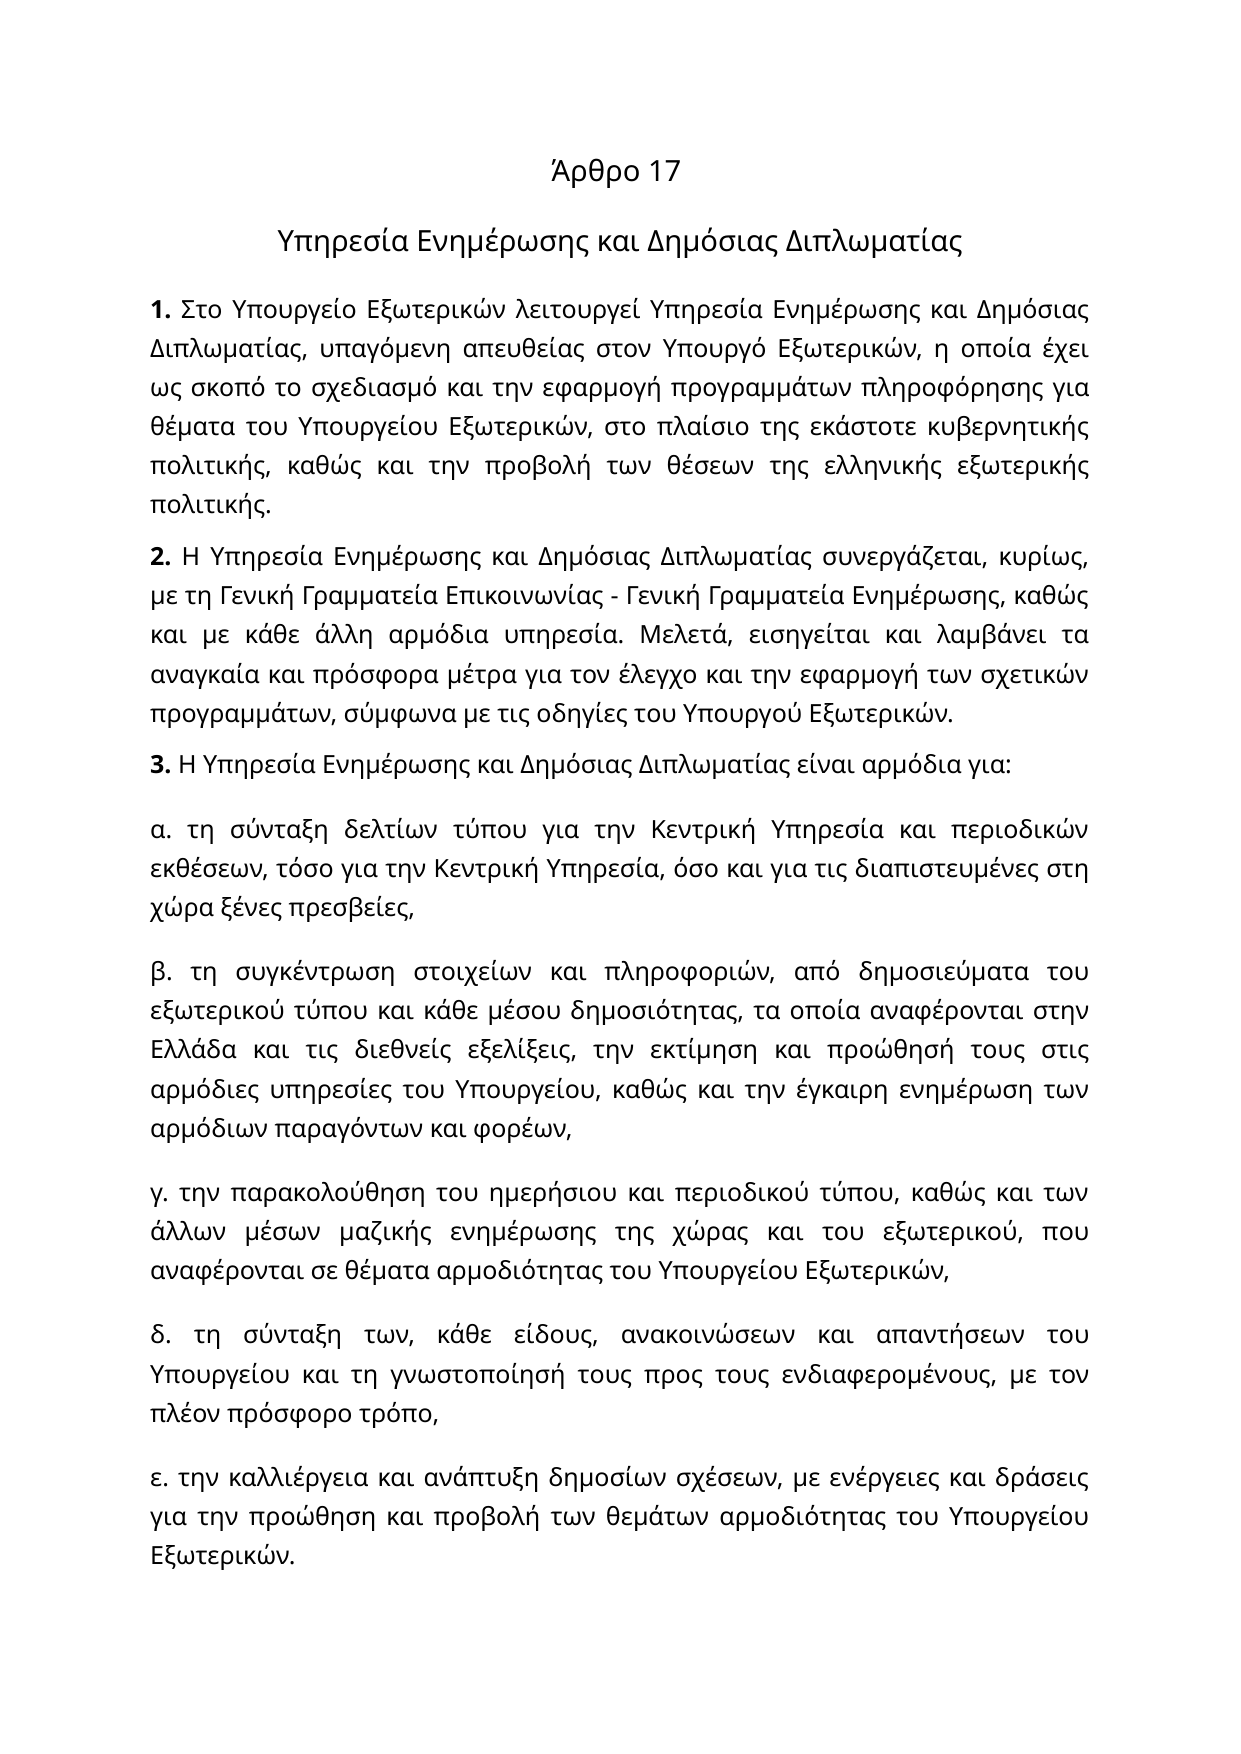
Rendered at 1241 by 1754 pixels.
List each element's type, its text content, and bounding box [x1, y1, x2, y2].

text 2. Η Υπηρεσία Ενημέρωσης και Δημόσιας Διπλωματίας συνεργάζεται, κυρίως, με τη Γενική Γραμματεία Επικοινωνίας - Γενική Γραμματεία Ενημέρωσης, καθώς και με κάθε άλλη αρμόδια υπηρεσία. Μελετά, εισηγείται και λαμβάνει τα αναγκαία και πρόσφορα μέτρα για τον έλεγχο και την εφαρμογή των σχετικών προγραμμάτων, σύμφωνα με τις οδηγίες του Υπουργού Εξωτερικών. [150, 539, 1090, 729]
text γ. την παρακολούθηση του ημερήσιου και περιοδικού τύπου, καθώς και των άλλων μέσων μαζικής ενημέρωσης της χώρας και του εξωτερικού, που αναφέρονται σε θέματα αρμοδιότητας του Υπουργείου Εξωτερικών, [150, 1174, 1090, 1287]
text ε. την καλλιέργεια και ανάπτυξη δημοσίων σχέσεων, με ενέργειες και δράσεις για την προώθηση και προβολή των θεμάτων αρμοδιότητας του Υπουργείου Εξωτερικών. [150, 1459, 1090, 1572]
text 1. Στο Υπουργείο Εξωτερικών λειτουργεί Υπηρεσία Ενημέρωσης και Δημόσιας Διπλωματίας, υπαγόμενη απευθείας στον Υπουργό Εξωτερικών, η οποία έχει ως σκοπό το σχεδιασμό και την εφαρμογή προγραμμάτων πληροφόρησης για θέματα του Υπουργείου Εξωτερικών, στο πλαίσιο της εκάστοτε κυβερνητικής πολιτικής, καθώς και την προβολή των θέσεων της ελληνικής εξωτερικής πολιτικής. [150, 291, 1090, 521]
text β. τη συγκέντρωση στοιχείων και πληροφοριών, από δημοσιεύματα του εξωτερικού τύπου και κάθε μέσου δημοσιότητας, τα οποία αναφέρονται στην Ελλάδα και τις διεθνείς εξελίξεις, την εκτίμηση και προώθησή τους στις αρμόδιες υπηρεσίες του Υπουργείου, καθώς και την έγκαιρη ενημέρωση των αρμόδιων παραγόντων και φορέων, [150, 954, 1090, 1144]
subtitle Υπηρεσία Ενημέρωσης και Δημόσιας Διπλωματίας [150, 221, 1090, 260]
text α. τη σύνταξη δελτίων τύπου για την Κεντρική Υπηρεσία και περιοδικών εκθέσεων, τόσο για την Κεντρική Υπηρεσία, όσο και για τις διαπιστευμένες στη χώρα ξένες πρεσβείες, [150, 811, 1090, 924]
text 3. Η Υπηρεσία Ενημέρωσης και Δημόσιας Διπλωματίας είναι αρμόδια για: [150, 747, 1090, 781]
text δ. τη σύνταξη των, κάθε είδους, ανακοινώσεων και απαντήσεων του Υπουργείου και τη γνωστοποίησή τους προς τους ενδιαφερομένους, με τον πλέον πρόσφορο τρόπο, [150, 1317, 1090, 1429]
subtitle Άρθρο 17 [150, 150, 1090, 190]
